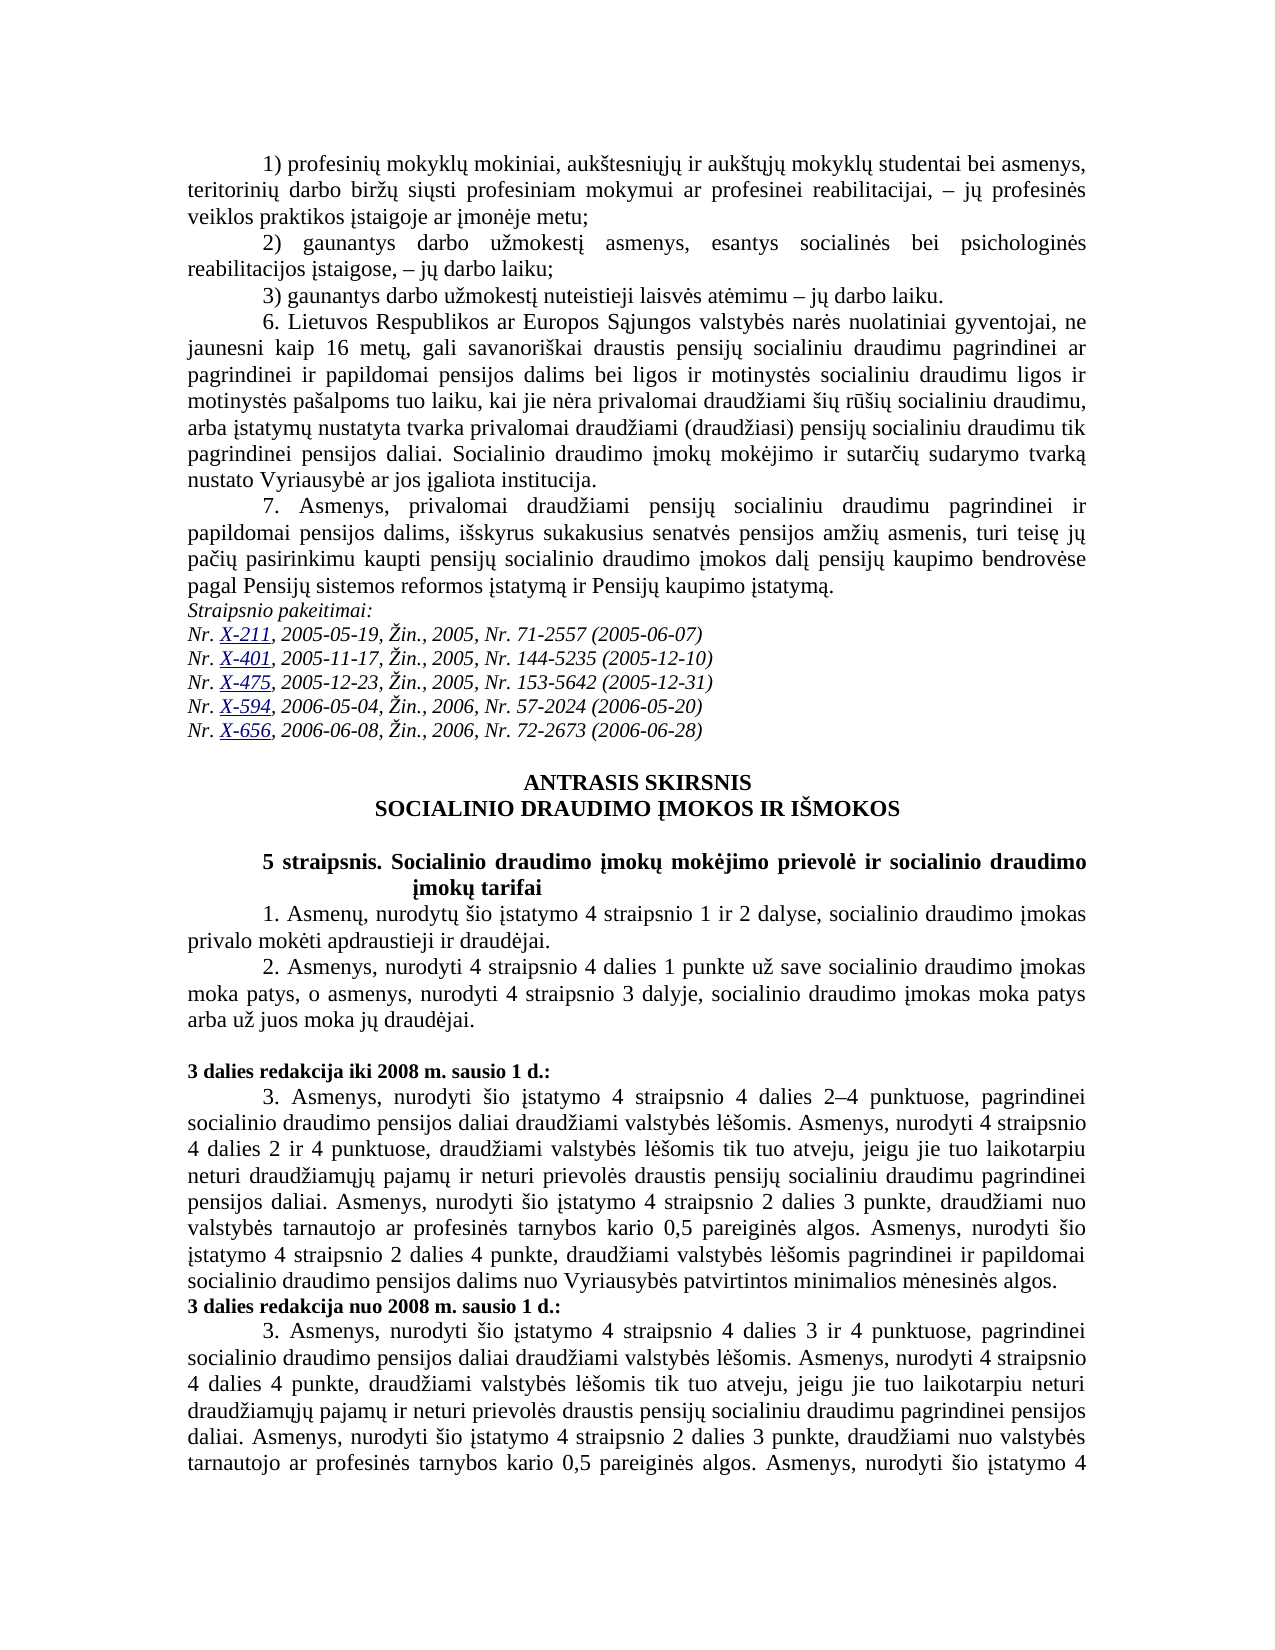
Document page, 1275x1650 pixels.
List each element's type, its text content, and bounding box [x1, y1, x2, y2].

subtitle Socialinio draudimo įmokos ir išmokos [187, 795, 1087, 821]
text 6. Lietuvos Respublikos ar Europos Sąjungos valstybės narės nuolatiniai gyventojai, ne jaunesni kaip 16 metų, gali savanoriškai draustis pensijų socialiniu draudimu pagrindinei ar pagrindinei ir papildomai pensijos dalims bei ligos ir motinystės socialiniu draudimu ligos ir motinystės pašalpoms tuo laiku, kai jie nėra privalomai draudžiami šių rūšių socialiniu draudimu, arba įstatymų nustatyta tvarka privalomai draudžiami (draudžiasi) pensijų socialiniu draudimu tik pagrindinei pensijos daliai. Socialinio draudimo įmokų mokėjimo ir sutarčių sudarymo tvarką nustato Vyriausybė ar jos įgaliota institucija. [187, 308, 1087, 493]
text Straipsnio pakeitimai: [187, 598, 1087, 622]
text Nr. X-401, 2005-11-17, Žin., 2005, Nr. 144-5235 (2005-12-10) [187, 646, 1087, 670]
text 2. Asmenys, nurodyti 4 straipsnio 4 dalies 1 punkte už save socialinio draudimo įmokas moka patys, o asmenys, nurodyti 4 straipsnio 3 dalyje, socialinio draudimo įmokas moka patys arba už juos moka jų draudėjai. [187, 953, 1087, 1032]
text 1. Asmenų, nurodytų šio įstatymo 4 straipsnio 1 ir 2 dalyse, socialinio draudimo įmokas privalo mokėti apdraustieji ir draudėjai. [187, 901, 1087, 953]
subtitle ANTRASIS SKIRSNIS [187, 769, 1087, 795]
text 3 dalies redakcija nuo 2008 m. sausio 1 d.: [187, 1293, 1087, 1318]
text Nr. X-656, 2006-06-08, Žin., 2006, Nr. 72-2673 (2006-06-28) [187, 718, 1087, 742]
text 3 dalies redakcija iki 2008 m. sausio 1 d.: [187, 1059, 1087, 1083]
text Nr. X-211, 2005-05-19, Žin., 2005, Nr. 71-2557 (2005-06-07) [187, 622, 1087, 646]
text 1) profesinių mokyklų mokiniai, aukštesniųjų ir aukštųjų mokyklų studentai bei asmenys, teritorinių darbo biržų siųsti profesiniam mokymui ar profesinei reabilitacijai, – jų profesinės veiklos praktikos įstaigoje ar įmonėje metu; [187, 150, 1087, 229]
text Nr. X-475, 2005-12-23, Žin., 2005, Nr. 153-5642 (2005-12-31) [187, 670, 1087, 694]
text 3. Asmenys, nurodyti šio įstatymo 4 straipsnio 4 dalies 3 ir 4 punktuose, pagrindinei socialinio draudimo pensijos daliai draudžiami valstybės lėšomis. Asmenys, nurodyti 4 straipsnio 4 dalies 4 punkte, draudžiami valstybės lėšomis tik tuo atveju, jeigu jie tuo laikotarpiu neturi draudžiamųjų pajamų ir neturi prievolės draustis pensijų socialiniu draudimu pagrindinei pensijos daliai. Asmenys, nurodyti šio įstatymo 4 straipsnio 2 dalies 3 punkte, draudžiami nuo valstybės tarnautojo ar profesinės tarnybos kario 0,5 pareiginės algos. Asmenys, nurodyti šio įstatymo 4 [187, 1318, 1087, 1476]
text 2) gaunantys darbo užmokestį asmenys, esantys socialinės bei psichologinės reabilitacijos įstaigose, – jų darbo laiku; [187, 229, 1087, 282]
text 7. Asmenys, privalomai draudžiami pensijų socialiniu draudimu pagrindinei ir papildomai pensijos dalims, išskyrus sukakusius senatvės pensijos amžių asmenis, turi teisę jų pačių pasirinkimu kaupti pensijų socialinio draudimo įmokos dalį pensijų kaupimo bendrovėse pagal Pensijų sistemos reformos įstatymą ir Pensijų kaupimo įstatymą. [187, 493, 1087, 598]
text Nr. X-594, 2006-05-04, Žin., 2006, Nr. 57-2024 (2006-05-20) [187, 694, 1087, 718]
text 3) gaunantys darbo užmokestį nuteistieji laisvės atėmimu – jų darbo laiku. [187, 282, 1087, 308]
text 5 straipsnis. Socialinio draudimo įmokų mokėjimo prievolė ir socialinio draudimo įmokų tarifai [262, 848, 1087, 901]
text 3. Asmenys, nurodyti šio įstatymo 4 straipsnio 4 dalies 2–4 punktuose, pagrindinei socialinio draudimo pensijos daliai draudžiami valstybės lėšomis. Asmenys, nurodyti 4 straipsnio 4 dalies 2 ir 4 punktuose, draudžiami valstybės lėšomis tik tuo atveju, jeigu jie tuo laikotarpiu neturi draudžiamųjų pajamų ir neturi prievolės draustis pensijų socialiniu draudimu pagrindinei pensijos daliai. Asmenys, nurodyti šio įstatymo 4 straipsnio 2 dalies 3 punkte, draudžiami nuo valstybės tarnautojo ar profesinės tarnybos kario 0,5 pareiginės algos. Asmenys, nurodyti šio įstatymo 4 straipsnio 2 dalies 4 punkte, draudžiami valstybės lėšomis pagrindinei ir papildomai socialinio draudimo pensijos dalims nuo Vyriausybės patvirtintos minimalios mėnesinės algos. [187, 1083, 1087, 1293]
